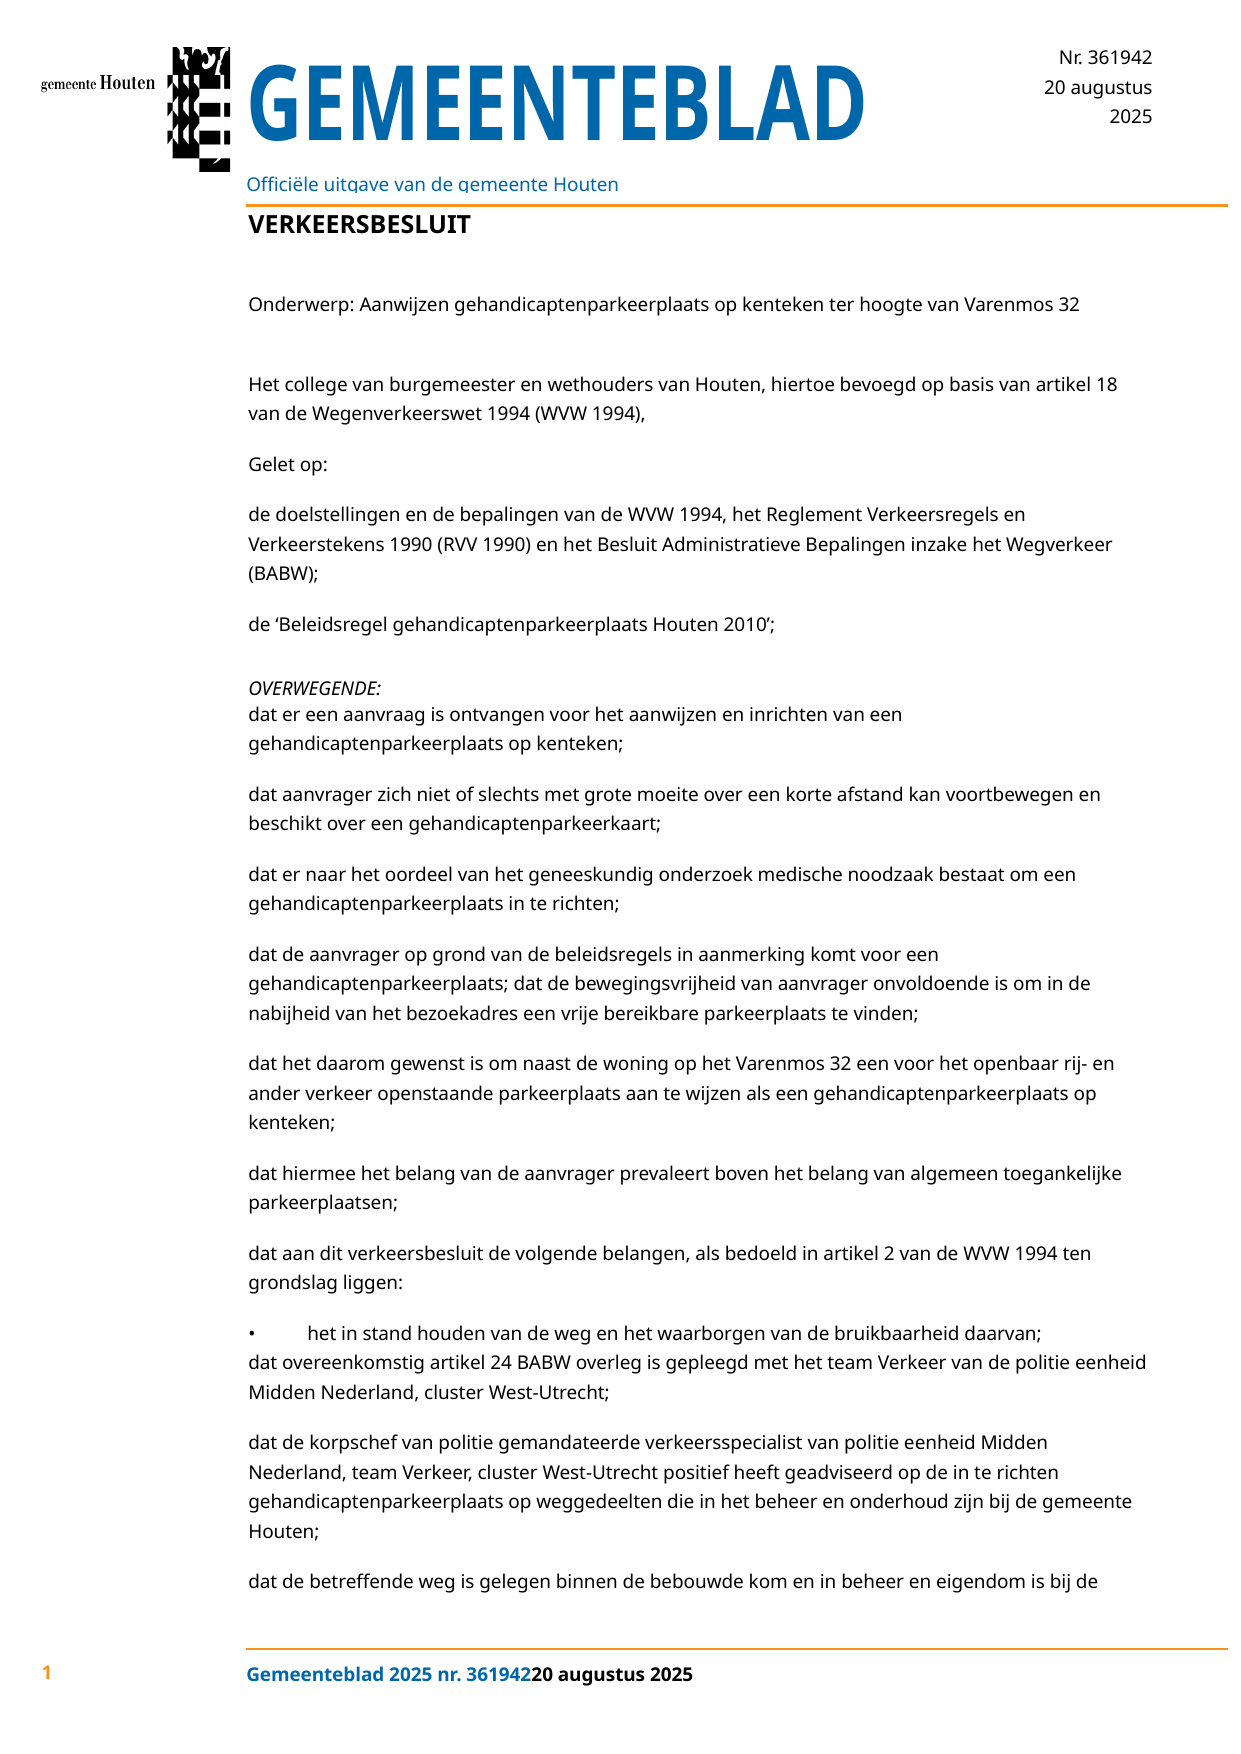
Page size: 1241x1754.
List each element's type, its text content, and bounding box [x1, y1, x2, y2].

text de ‘Beleidsregel gehandicaptenparkeerplaats Houten 2010’; [248, 611, 1152, 637]
text Gelet op: [248, 451, 1152, 477]
text dat het daarom gewenst is om naast de woning op het Varenmos 32 een voor het openbaar rij- en ander verkeer openstaande parkeerplaats aan te wijzen als een gehandicaptenparkeerplaats op kenteken; [248, 1050, 1152, 1135]
text dat hiermee het belang van de aanvrager prevaleert boven het belang van algemeen toegankelijke parkeerplaatsen; [248, 1160, 1152, 1215]
text Onderwerp: Aanwijzen gehandicaptenparkeerplaats op kenteken ter hoogte van Varenmos 32 [248, 291, 1152, 317]
text de doelstellingen en de bepalingen van de WVW 1994, het Reglement Verkeersregels en Verkeerstekens 1990 (RVV 1990) en het Besluit Administratieve Bepalingen inzake het Wegverkeer (BABW); [248, 501, 1152, 586]
text dat aanvrager zich niet of slechts met grote moeite over een korte afstand kan voortbewegen en beschikt over een gehandicaptenparkeerkaart; [248, 781, 1152, 836]
text dat er naar het oordeel van het geneeskundig onderzoek medische noodzaak bestaat om een gehandicaptenparkeerplaats in te richten; [248, 861, 1152, 916]
picture [41, 47, 231, 172]
text Het college van burgemeester en wethouders van Houten, hiertoe bevoegd op basis van artikel 18 van de Wegenverkeerswet 1994 (WVW 1994), [248, 371, 1152, 426]
text dat de betreffende weg is gelegen binnen de bebouwde kom en in beheer en eigendom is bij de [248, 1569, 1152, 1594]
text dat er een aanvraag is ontvangen voor het aanwijzen en inrichten van een gehandicaptenparkeerplaats op kenteken; [248, 701, 1152, 756]
list het in stand houden van de weg en het waarborgen van de bruikbaarheid daarvan; [248, 1320, 1152, 1346]
text dat de korpschef van politie gemandateerde verkeersspecialist van politie eenheid Midden Nederland, team Verkeer, cluster West-Utrecht positief heeft geadviseerd op de in te richten gehandicaptenparkeerplaats op weggedeelten die in het beheer en onderhoud zijn bij de gemeente Houten; [248, 1429, 1152, 1544]
text OVERWEGENDE: [248, 675, 1152, 701]
text dat overeenkomstig artikel 24 BABW overleg is gepleegd met het team Verkeer van de politie eenheid Midden Nederland, cluster West-Utrecht; [248, 1349, 1152, 1405]
text dat de aanvrager op grond van de beleidsregels in aanmerking komt voor een gehandicaptenparkeerplaats; dat de bewegingsvrijheid van aanvrager onvoldoende is om in de nabijheid van het bezoekadres een vrije bereikbare parkeerplaats te vinden; [248, 941, 1152, 1026]
text dat aan dit verkeersbesluit de volgende belangen, als bedoeld in artikel 2 van de WVW 1994 ten grondslag liggen: [248, 1240, 1152, 1295]
text VERKEERSBESLUIT [248, 207, 1152, 241]
